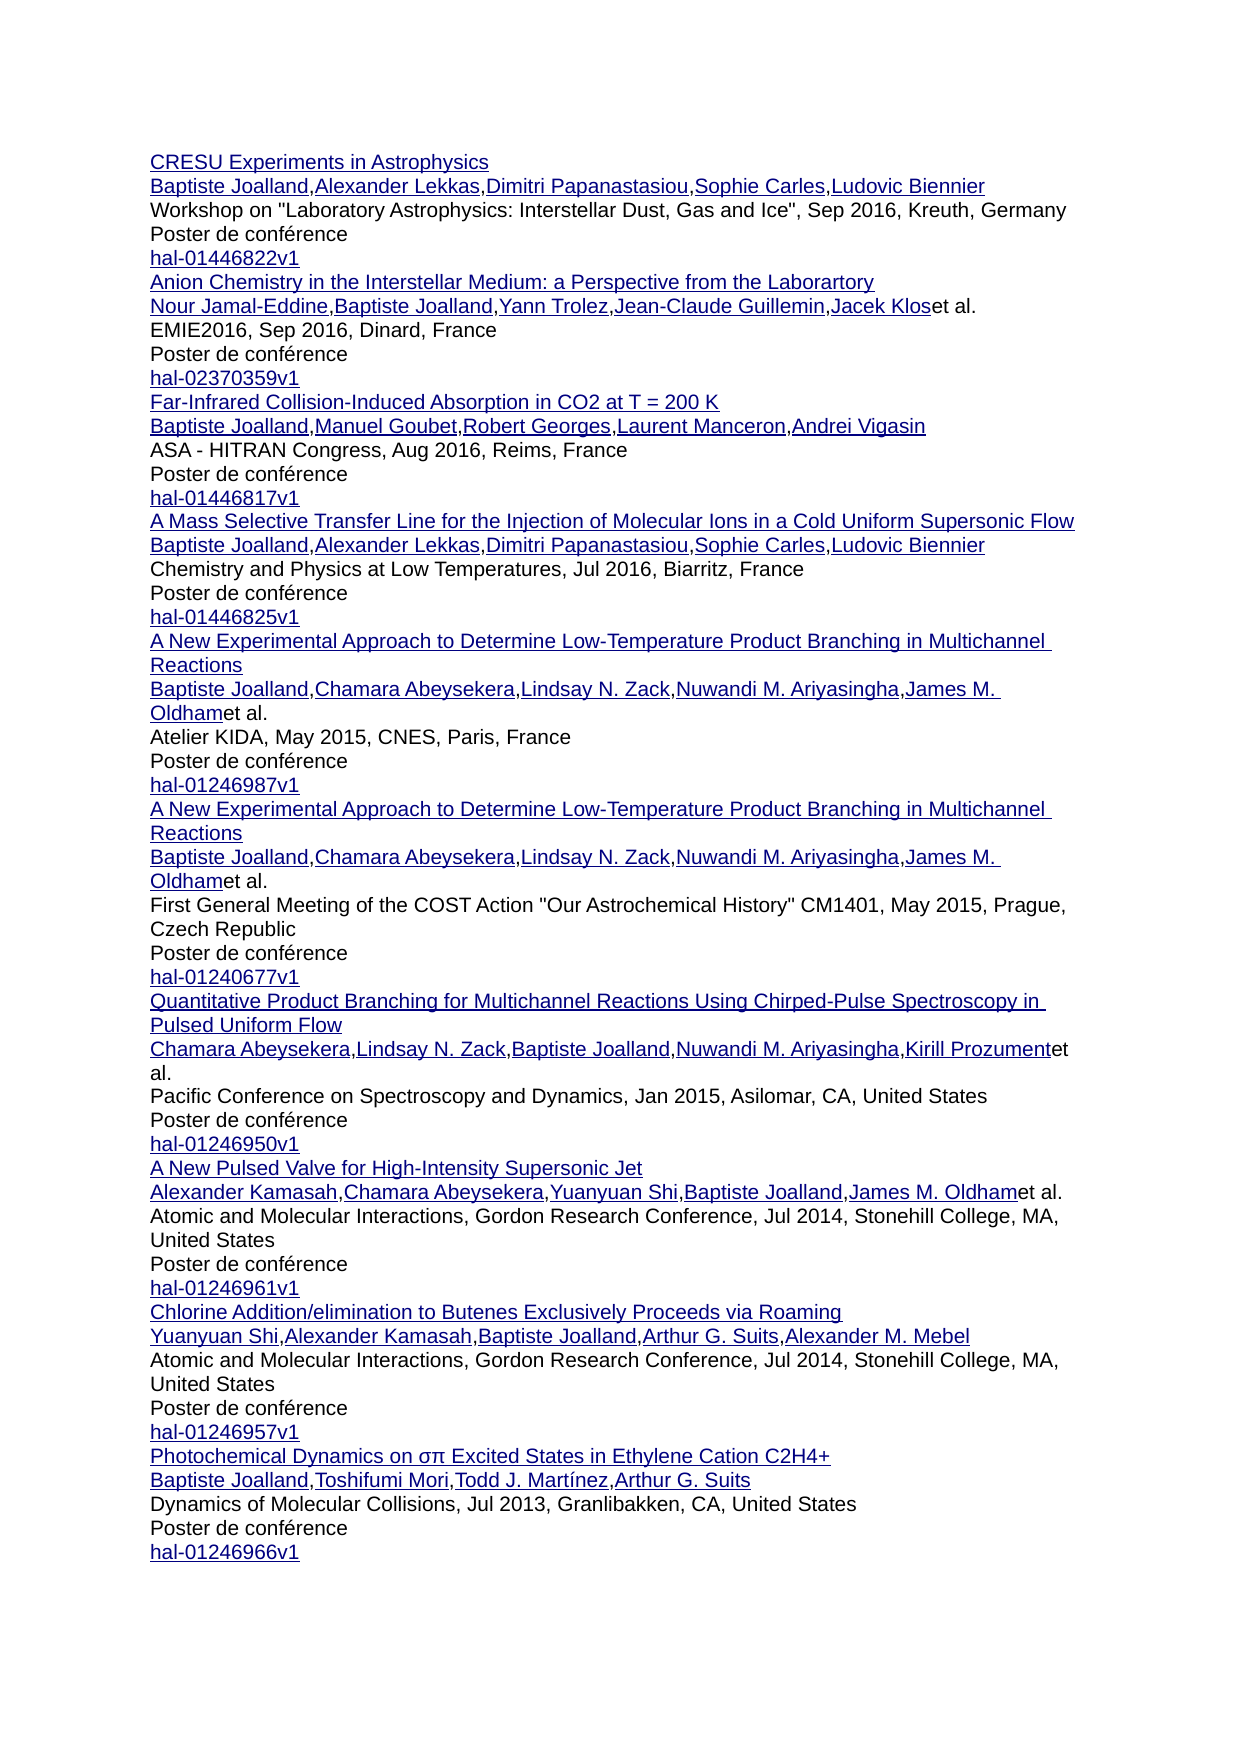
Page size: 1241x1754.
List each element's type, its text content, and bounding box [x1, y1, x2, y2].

table_cell A New Pulsed Valve for High-Intensity Supersonic Jet Alexander Kamasah,Chamara Abeysekera,Yuanyuan Shi,Baptiste Joalland,James M. Oldhamet al. Atomic and Molecular Interactions, Gordon Research Conference, Jul 2014, Stonehill College, MA, United States Poster de conférence hal-01246961v1 [150, 1156, 1090, 1300]
table_cell Far-Infrared Collision-Induced Absorption in CO2 at T = 200 K Baptiste Joalland,Manuel Goubet,Robert Georges,Laurent Manceron,Andrei Vigasin ASA - HITRAN Congress, Aug 2016, Reims, France Poster de conférence hal-01446817v1 [150, 390, 1090, 509]
table_cell A New Experimental Approach to Determine Low-Temperature Product Branching in Multichannel Reactions Baptiste Joalland,Chamara Abeysekera,Lindsay N. Zack,Nuwandi M. Ariyasingha,James M. Oldhamet al. Atelier KIDA, May 2015, CNES, Paris, France Poster de conférence hal-01246987v1 [150, 629, 1090, 797]
table_cell Photochemical Dynamics on σπ Excited States in Ethylene Cation C2H4+ Baptiste Joalland,Toshifumi Mori,Todd J. Martínez,Arthur G. Suits Dynamics of Molecular Collisions, Jul 2013, Granlibakken, CA, United States Poster de conférence hal-01246966v1 [150, 1444, 1090, 1563]
table_cell CRESU Experiments in Astrophysics Baptiste Joalland,Alexander Lekkas,Dimitri Papanastasiou,Sophie Carles,Ludovic Biennier Workshop on "Laboratory Astrophysics: Interstellar Dust, Gas and Ice", Sep 2016, Kreuth, Germany Poster de conférence hal-01446822v1 [150, 150, 1090, 270]
table_cell Anion Chemistry in the Interstellar Medium: a Perspective from the Laborartory Nour Jamal-Eddine,Baptiste Joalland,Yann Trolez,Jean-Claude Guillemin,Jacek Kloset al. EMIE2016, Sep 2016, Dinard, France Poster de conférence hal-02370359v1 [150, 270, 1090, 389]
table_cell Quantitative Product Branching for Multichannel Reactions Using Chirped-Pulse Spectroscopy in Pulsed Uniform Flow Chamara Abeysekera,Lindsay N. Zack,Baptiste Joalland,Nuwandi M. Ariyasingha,Kirill Prozumentet al. Pacific Conference on Spectroscopy and Dynamics, Jan 2015, Asilomar, CA, United States Poster de conférence hal-01246950v1 [150, 989, 1090, 1156]
table_cell Chlorine Addition/elimination to Butenes Exclusively Proceeds via Roaming Yuanyuan Shi,Alexander Kamasah,Baptiste Joalland,Arthur G. Suits,Alexander M. Mebel Atomic and Molecular Interactions, Gordon Research Conference, Jul 2014, Stonehill College, MA, United States Poster de conférence hal-01246957v1 [150, 1300, 1090, 1444]
table_cell A Mass Selective Transfer Line for the Injection of Molecular Ions in a Cold Uniform Supersonic Flow Baptiste Joalland,Alexander Lekkas,Dimitri Papanastasiou,Sophie Carles,Ludovic Biennier Chemistry and Physics at Low Temperatures, Jul 2016, Biarritz, France Poster de conférence hal-01446825v1 [150, 509, 1090, 629]
table_cell A New Experimental Approach to Determine Low-Temperature Product Branching in Multichannel Reactions Baptiste Joalland,Chamara Abeysekera,Lindsay N. Zack,Nuwandi M. Ariyasingha,James M. Oldhamet al. First General Meeting of the COST Action "Our Astrochemical History" CM1401, May 2015, Prague, Czech Republic Poster de conférence hal-01240677v1 [150, 797, 1090, 988]
